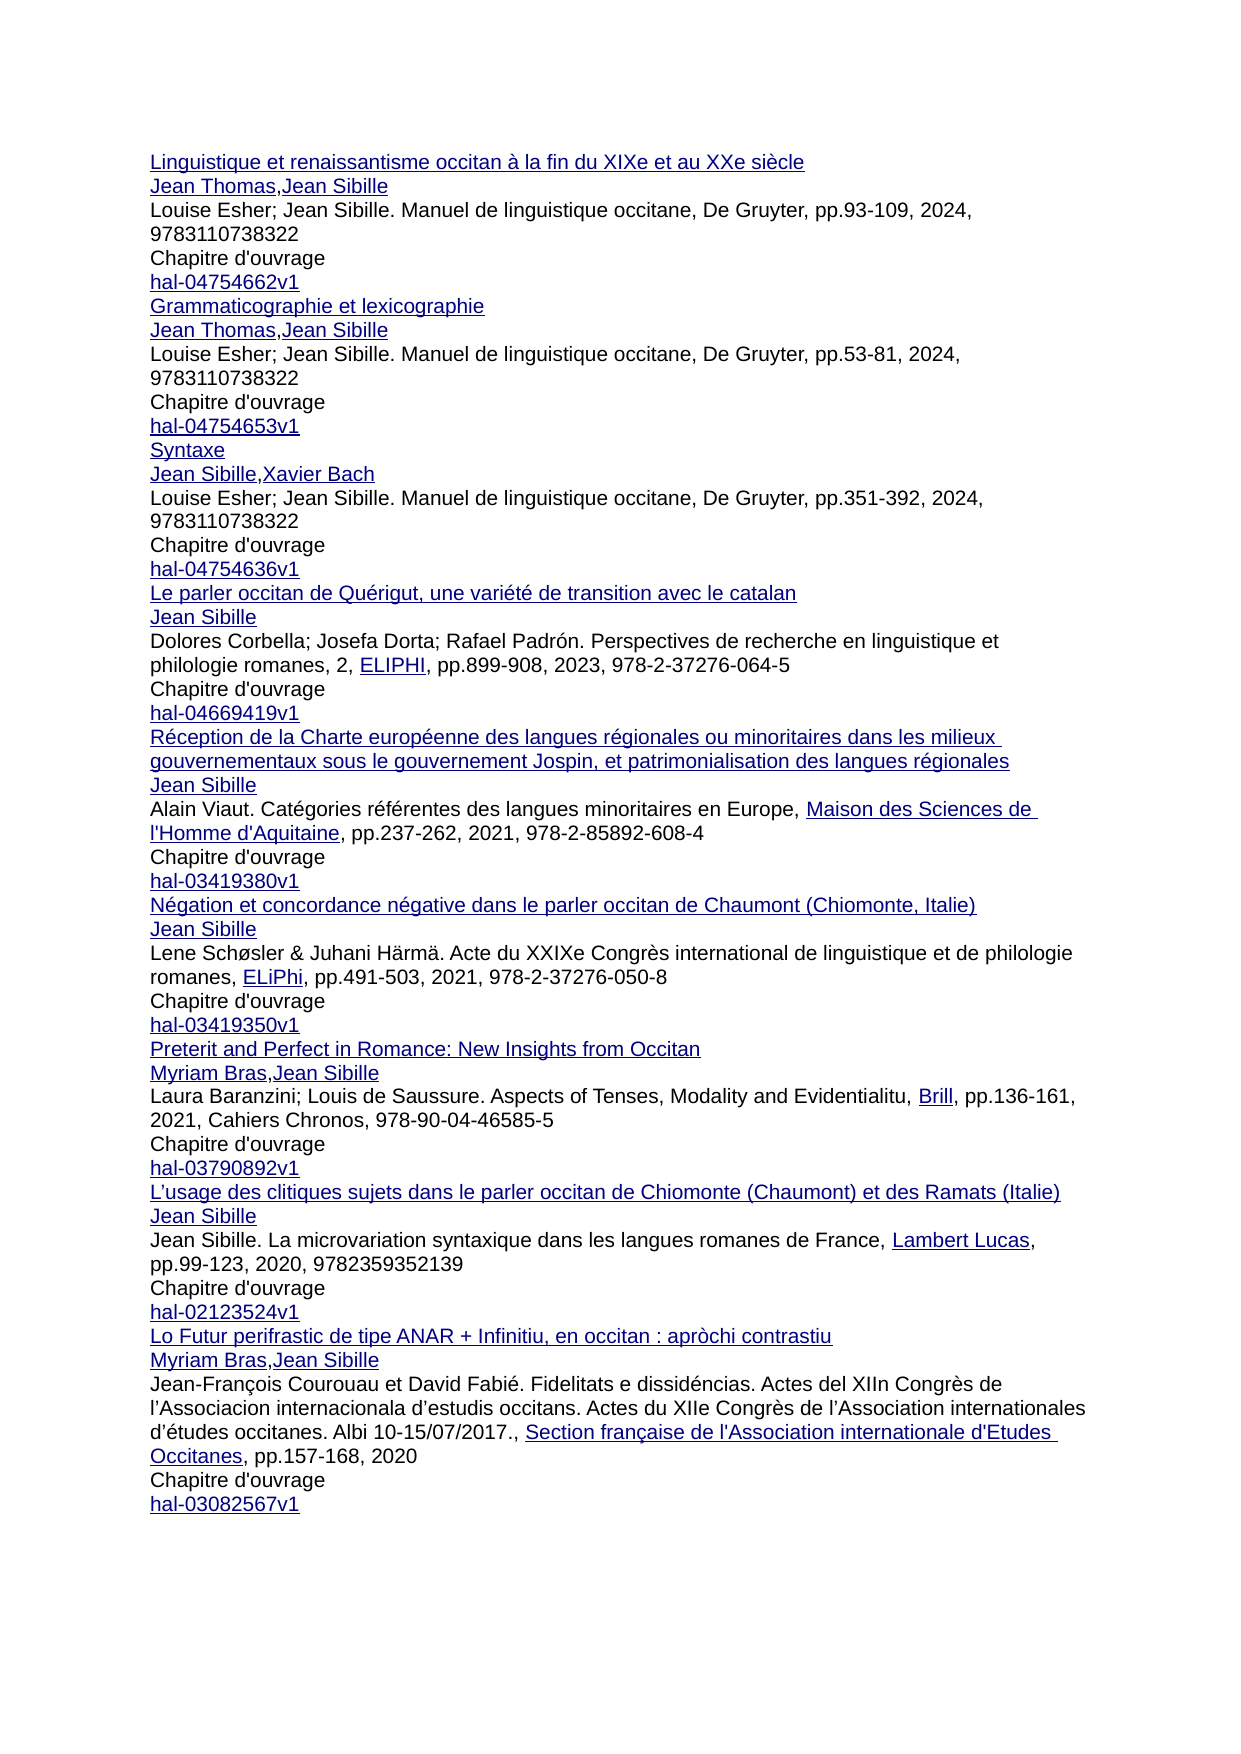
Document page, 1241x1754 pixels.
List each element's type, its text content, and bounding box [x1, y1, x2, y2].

table_cell Syntaxe Jean Sibille,Xavier Bach Louise Esher; Jean Sibille. Manuel de linguistique occitane, De Gruyter, pp.351-392, 2024, 9783110738322 Chapitre d'ouvrage hal-04754636v1 [150, 438, 1090, 581]
table_cell Le parler occitan de Quérigut, une variété de transition avec le catalan Jean Sibille Dolores Corbella; Josefa Dorta; Rafael Padrón. Perspectives de recherche en linguistique et philologie romanes, 2, ELIPHI, pp.899-908, 2023, 978-2-37276-064-5 Chapitre d'ouvrage hal-04669419v1 [150, 581, 1090, 725]
table_cell Preterit and Perfect in Romance: New Insights from Occitan Myriam Bras,Jean Sibille Laura Baranzini; Louis de Saussure. Aspects of Tenses, Modality and Evidentialitu, Brill, pp.136-161, 2021, Cahiers Chronos, 978-90-04-46585-5 Chapitre d'ouvrage hal-03790892v1 [150, 1036, 1090, 1180]
table_cell L’usage des clitiques sujets dans le parler occitan de Chiomonte (Chaumont) et des Ramats (Italie) Jean Sibille Jean Sibille. La microvariation syntaxique dans les langues romanes de France, Lambert Lucas, pp.99-123, 2020, 9782359352139 Chapitre d'ouvrage hal-02123524v1 [150, 1180, 1090, 1324]
table_cell Réception de la Charte européenne des langues régionales ou minoritaires dans les milieux gouvernementaux sous le gouvernement Jospin, et patrimonialisation des langues régionales Jean Sibille Alain Viaut. Catégories référentes des langues minoritaires en Europe, Maison des Sciences de l'Homme d'Aquitaine, pp.237-262, 2021, 978-2-85892-608-4 Chapitre d'ouvrage hal-03419380v1 [150, 725, 1090, 893]
table_cell Grammaticographie et lexicographie Jean Thomas,Jean Sibille Louise Esher; Jean Sibille. Manuel de linguistique occitane, De Gruyter, pp.53-81, 2024, 9783110738322 Chapitre d'ouvrage hal-04754653v1 [150, 294, 1090, 437]
table_cell Lo Futur perifrastic de tipe ANAR + Infinitiu, en occitan : apròchi contrastiu Myriam Bras,Jean Sibille Jean-François Courouau et David Fabié. Fidelitats e dissidéncias. Actes del XIIn Congrès de l’Associacion internacionala d’estudis occitans. Actes du XIIe Congrès de l’Association internationales d’études occitanes. Albi 10-15/07/2017., Section française de l'Association internationale d'Etudes Occitanes, pp.157-168, 2020 Chapitre d'ouvrage hal-03082567v1 [150, 1324, 1090, 1516]
table_cell Négation et concordance négative dans le parler occitan de Chaumont (Chiomonte, Italie) Jean Sibille Lene Schøsler & Juhani Härmä. Acte du XXIXe Congrès international de linguistique et de philologie romanes, ELiPhi, pp.491-503, 2021, 978-2-37276-050-8 Chapitre d'ouvrage hal-03419350v1 [150, 893, 1090, 1036]
table_cell Linguistique et renaissantisme occitan à la fin du XIXe et au XXe siècle Jean Thomas,Jean Sibille Louise Esher; Jean Sibille. Manuel de linguistique occitane, De Gruyter, pp.93-109, 2024, 9783110738322 Chapitre d'ouvrage hal-04754662v1 [150, 150, 1090, 294]
